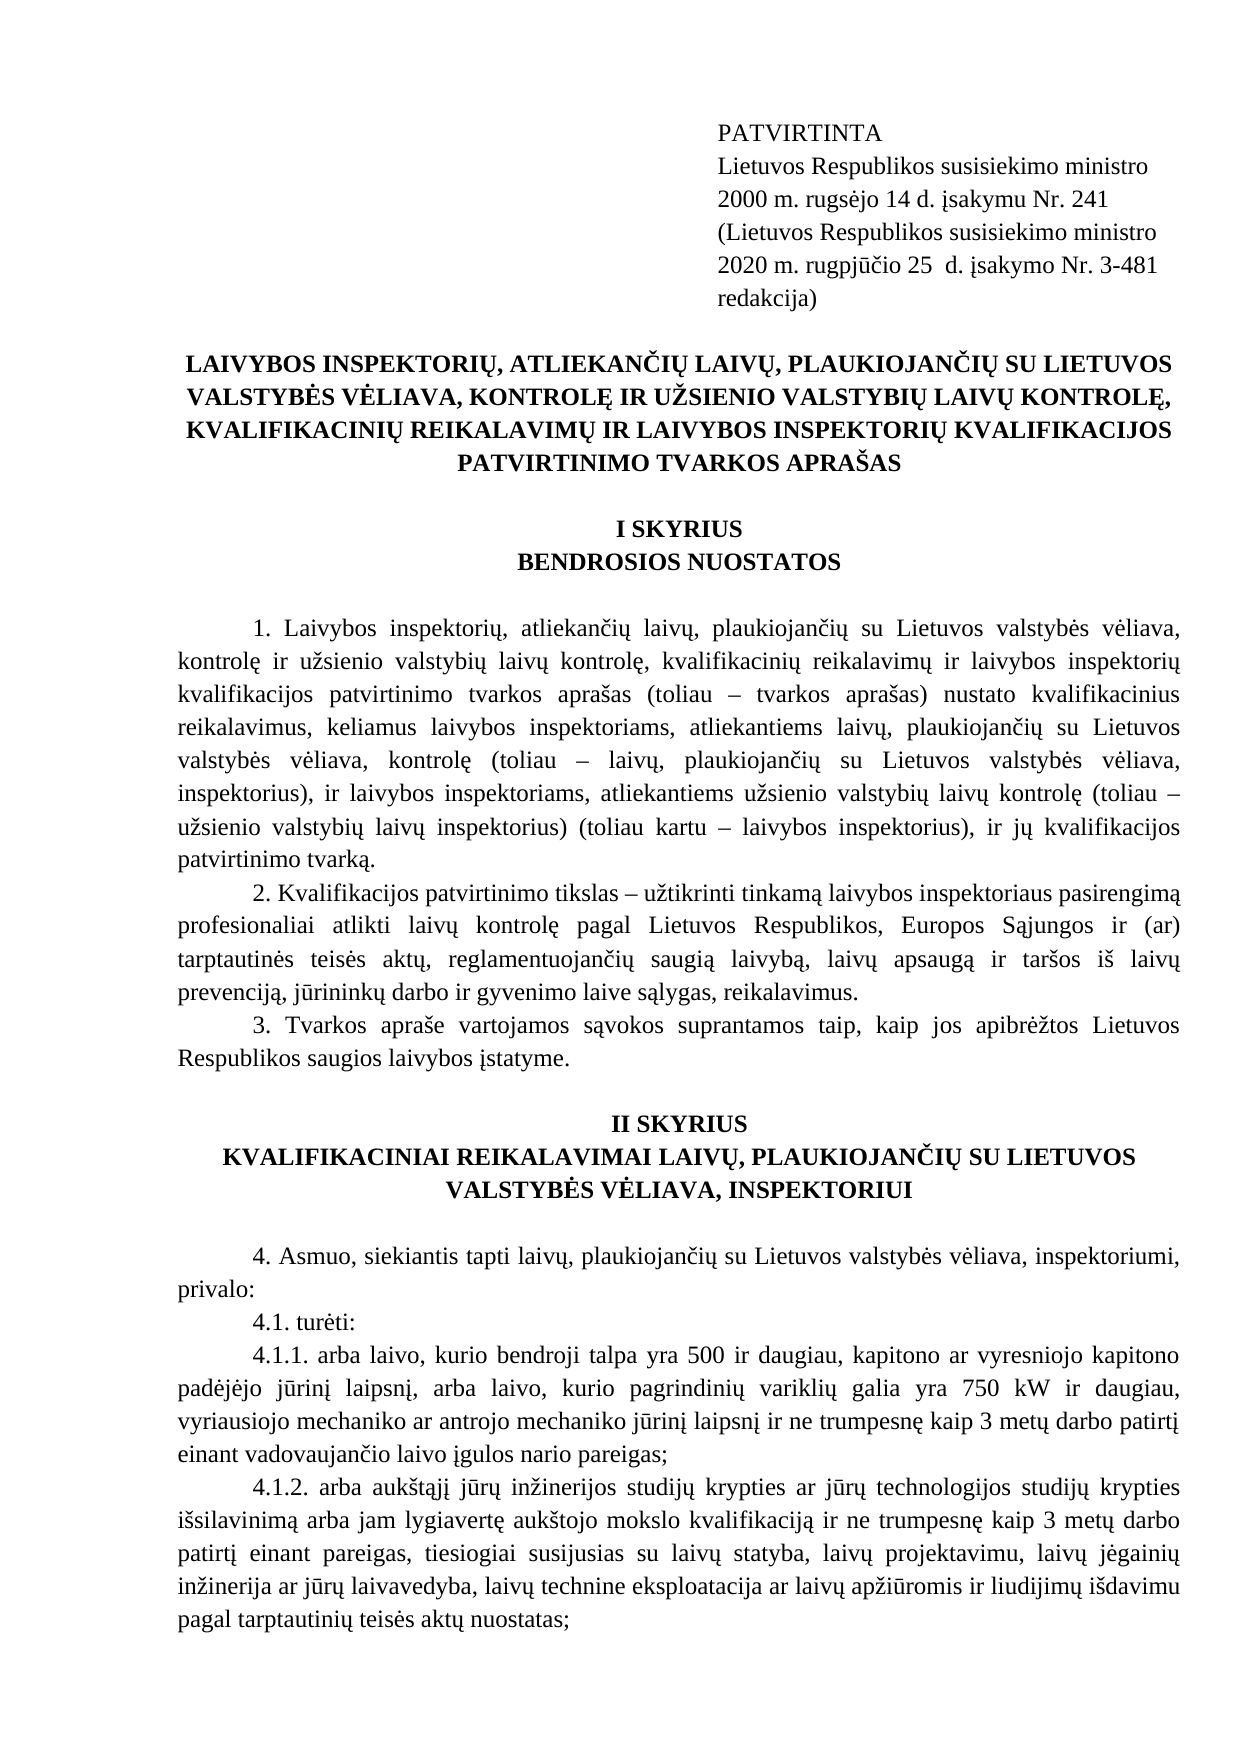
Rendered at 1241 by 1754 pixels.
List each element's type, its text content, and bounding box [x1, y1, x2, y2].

text 2020 m. rugpjūčio 25 d. įsakymo Nr. 3-481 [649, 250, 1181, 279]
text PATVIRTINTA [649, 118, 1181, 147]
text 2. Kvalifikacijos patvirtinimo tikslas – užtikrinti tinkamą laivybos inspektoriaus pasirengimą profesionaliai atlikti laivų kontrolę pagal Lietuvos Respublikos, Europos Sąjungos ir (ar) tarptautinės teisės aktų, reglamentuojančių saugią laivybą, laivų apsaugą ir taršos iš laivų prevenciją, jūrininkų darbo ir gyvenimo laive sąlygas, reikalavimus. [177, 878, 1181, 1005]
text KVALIFIKACINIAI REIKALAVIMAI laivų, plaukiojančių su Lietuvos valstybės vėliava, INSPEKTORIUI [177, 1142, 1181, 1203]
text 4.1. turėti: [177, 1307, 1181, 1336]
text 1. Laivybos inspektorių, atliekančių laivų, plaukiojančių su Lietuvos valstybės vėliava, kontrolę ir užsienio valstybių laivų kontrolę, kvalifikacinių reikalavimų ir laivybos inspektorių kvalifikacijos patvirtinimo tvarkos aprašas (toliau – tvarkos aprašas) nustato kvalifikacinius reikalavimus, keliamus laivybos inspektoriams, atliekantiems laivų, plaukiojančių su Lietuvos valstybės vėliava, kontrolę (toliau – laivų, plaukiojančių su Lietuvos valstybės vėliava, inspektorius), ir laivybos inspektoriams, atliekantiems užsienio valstybių laivų kontrolę (toliau – užsienio valstybių laivų inspektorius) (toliau kartu – laivybos inspektorius), ir jų kvalifikacijos patvirtinimo tvarką. [177, 613, 1181, 873]
text 4.1.1. arba laivo, kurio bendroji talpa yra 500 ir daugiau, kapitono ar vyresniojo kapitono padėjėjo jūrinį laipsnį, arba laivo, kurio pagrindinių variklių galia yra 750 kW ir daugiau, vyriausiojo mechaniko ar antrojo mechaniko jūrinį laipsnį ir ne trumpesnę kaip 3 metų darbo patirtį einant vadovaujančio laivo įgulos nario pareigas; [177, 1340, 1181, 1468]
text laivybos inspektorių, atliekančių laivų, plaukiojančių su Lietuvos valstybės vėliava, kontrolę ir užsienio valstybių laivų kontrolę, kvalifikaciniŲ reikalavimŲ ir laivybos INSPEKTORIų kvalifikacijos patvirtinimo TVARKOS APRAŠAS [177, 349, 1181, 477]
text BENDROSIOS NUOSTATOS [177, 547, 1181, 576]
text II SKYRIUS [177, 1109, 1181, 1137]
text 3. Tvarkos apraše vartojamos sąvokos suprantamos taip, kaip jos apibrėžtos Lietuvos Respublikos saugios laivybos įstatyme. [177, 1010, 1181, 1071]
text I SKYRIUS [177, 514, 1181, 543]
text Lietuvos Respublikos susisiekimo ministro [649, 151, 1181, 180]
text (Lietuvos Respublikos susisiekimo ministro [649, 217, 1181, 246]
text 4. Asmuo, siekiantis tapti laivų, plaukiojančių su Lietuvos valstybės vėliava, inspektoriumi, privalo: [177, 1241, 1181, 1303]
text 2000 m. rugsėjo 14 d. įsakymu Nr. 241 [649, 184, 1181, 213]
text 4.1.2. arba aukštąjį jūrų inžinerijos studijų krypties ar jūrų technologijos studijų krypties išsilavinimą arba jam lygiavertę aukštojo mokslo kvalifikaciją ir ne trumpesnę kaip 3 metų darbo patirtį einant pareigas, tiesiogiai susijusias su laivų statyba, laivų projektavimu, laivų jėgainių inžinerija ar jūrų laivavedyba, laivų technine eksploatacija ar laivų apžiūromis ir liudijimų išdavimu pagal tarptautinių teisės aktų nuostatas; [177, 1472, 1181, 1633]
text redakcija) [649, 283, 1181, 312]
